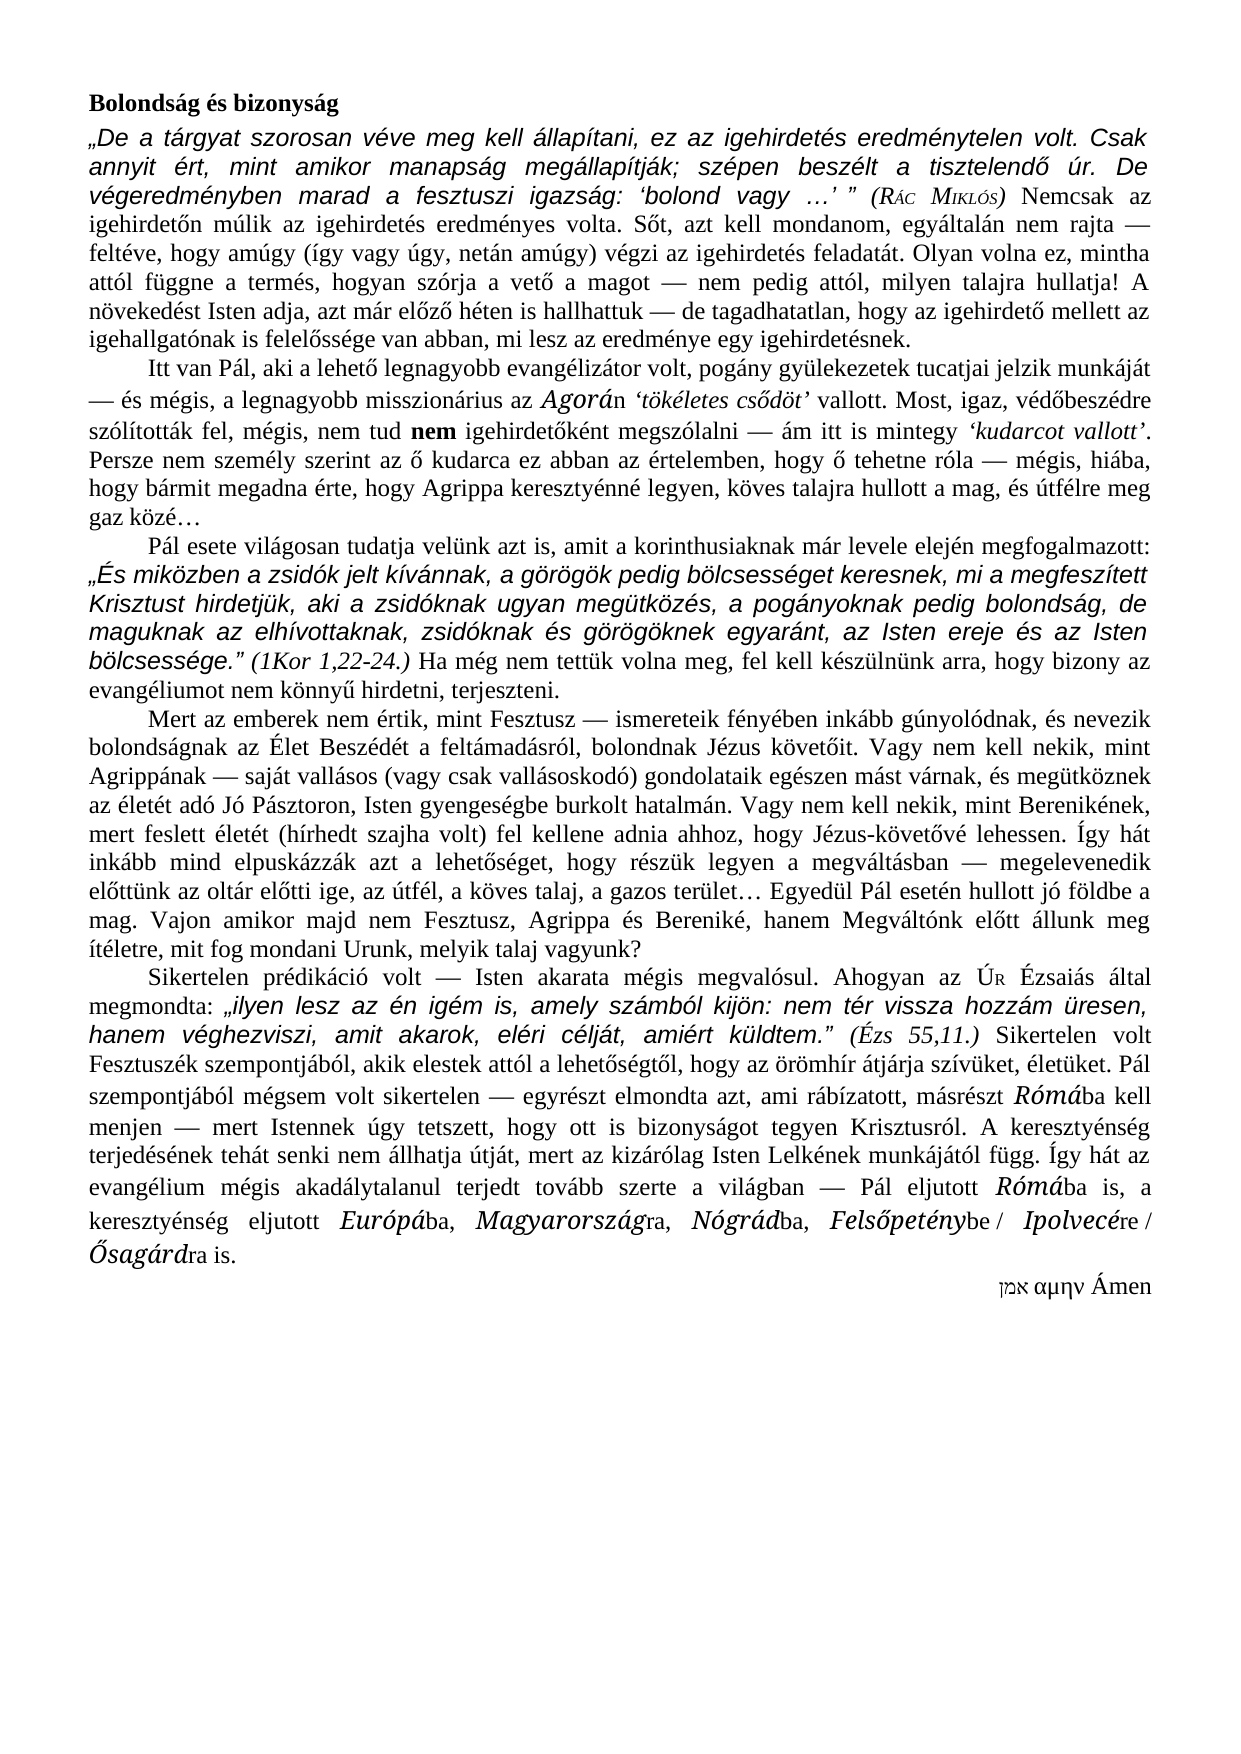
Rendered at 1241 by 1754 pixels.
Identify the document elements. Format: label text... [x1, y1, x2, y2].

text אמן αμην Ámen [88, 1271, 1152, 1300]
text Pál esete világosan tudatja velünk azt is, amit a korinthusiaknak már levele elején megfogalmazott: „És miközben a zsidók jelt kívánnak, a görögök pedig bölcsességet keresnek, mi a megfeszített Krisztust hirdetjük, aki a zsidóknak ugyan megütközés, a pogányoknak pedig bolondság, de maguknak az elhívottaknak, zsidóknak és görögöknek egyaránt, az Isten ereje és az Isten bölcsessége.” (1Kor 1,22-24.) Ha még nem tettük volna meg, fel kell készülnünk arra, hogy bizony az evangéliumot nem könnyű hirdetni, terjeszteni. [88, 531, 1152, 704]
text „De a tárgyat szorosan véve meg kell állapítani, ez az igehirdetés eredménytelen volt. Csak annyit ért, mint amikor manapság megállapítják; szépen beszélt a tisztelendő úr. De végeredményben marad a fesztuszi igazság: ‘bolond vagy …’ ” (Rác Miklós) Nemcsak az igehirdetőn múlik az igehirdetés eredményes volta. Sőt, azt kell mondanom, egyáltalán nem rajta — feltéve, hogy amúgy (így vagy úgy, netán amúgy) végzi az igehirdetés feladatát. Olyan volna ez, mintha attól függne a termés, hogyan szórja a vető a magot — nem pedig attól, milyen talajra hullatja! A növekedést Isten adja, azt már előző héten is hallhattuk — de tagadhatatlan, hogy az igehirdető mellett az igehallgatónak is felelőssége van abban, mi lesz az eredménye egy igehirdetésnek. [88, 123, 1152, 353]
text Sikertelen prédikáció volt — Isten akarata mégis megvalósul. Ahogyan az Úr Ézsaiás által megmondta: „ilyen lesz az én igém is, amely számból kijön: nem tér vissza hozzám üresen, hanem véghezviszi, amit akarok, eléri célját, amiért küldtem.” (Ézs 55,11.) Sikertelen volt Fesztuszék szempontjából, akik elestek attól a lehetőségtől, hogy az örömhír átjárja szívüket, életüket. Pál szempontjából mégsem volt sikertelen — egyrészt elmondta azt, ami rábízatott, másrészt Rómába kell menjen — mert Istennek úgy tetszett, hogy ott is bizonyságot tegyen Krisztusról. A keresztyénség terjedésének tehát senki nem állhatja útját, mert az kizárólag Isten Lelkének munkájától függ. Így hát az evangélium mégis akadálytalanul terjedt tovább szerte a világban — Pál eljutott Rómába is, a keresztyénség eljutott Európába, Magyarországra, Nógrádba, Felsőpeténybe / Ipolvecére / Ősagárdra is. [88, 962, 1152, 1271]
text Itt van Pál, aki a lehető legnagyobb evangélizátor volt, pogány gyülekezetek tucatjai jelzik munkáját — és mégis, a legnagyobb misszionárius az Agorán ‘tökéletes csődöt’ vallott. Most, igaz, védőbeszédre szólították fel, mégis, nem tud nem igehirdetőként megszólalni — ám itt is mintegy ‘kudarcot vallott’. Persze nem személy szerint az ő kudarca ez abban az értelemben, hogy ő tehetne róla — mégis, hiába, hogy bármit megadna érte, hogy Agrippa keresztyénné legyen, köves talajra hullott a mag, és útfélre meg gaz közé… [88, 353, 1152, 531]
text Mert az emberek nem értik, mint Fesztusz — ismereteik fényében inkább gúnyolódnak, és nevezik bolondságnak az Élet Beszédét a feltámadásról, bolondnak Jézus követőit. Vagy nem kell nekik, mint Agrippának — saját vallásos (vagy csak vallásoskodó) gondolataik egészen mást várnak, és megütköznek az életét adó Jó Pásztoron, Isten gyengeségbe burkolt hatalmán. Vagy nem kell nekik, mint Berenikének, mert feslett életét (hírhedt szajha volt) fel kellene adnia ahhoz, hogy Jézus-követővé lehessen. Így hát inkább mind elpuskázzák azt a lehetőséget, hogy részük legyen a megváltásban — megelevenedik előttünk az oltár előtti ige, az útfél, a köves talaj, a gazos terület… Egyedül Pál esetén hullott jó földbe a mag. Vajon amikor majd nem Fesztusz, Agrippa és Bereniké, hanem Megváltónk előtt állunk meg ítéletre, mit fog mondani Urunk, melyik talaj vagyunk? [88, 704, 1152, 962]
subtitle Bolondság és bizonyság [88, 88, 1152, 117]
